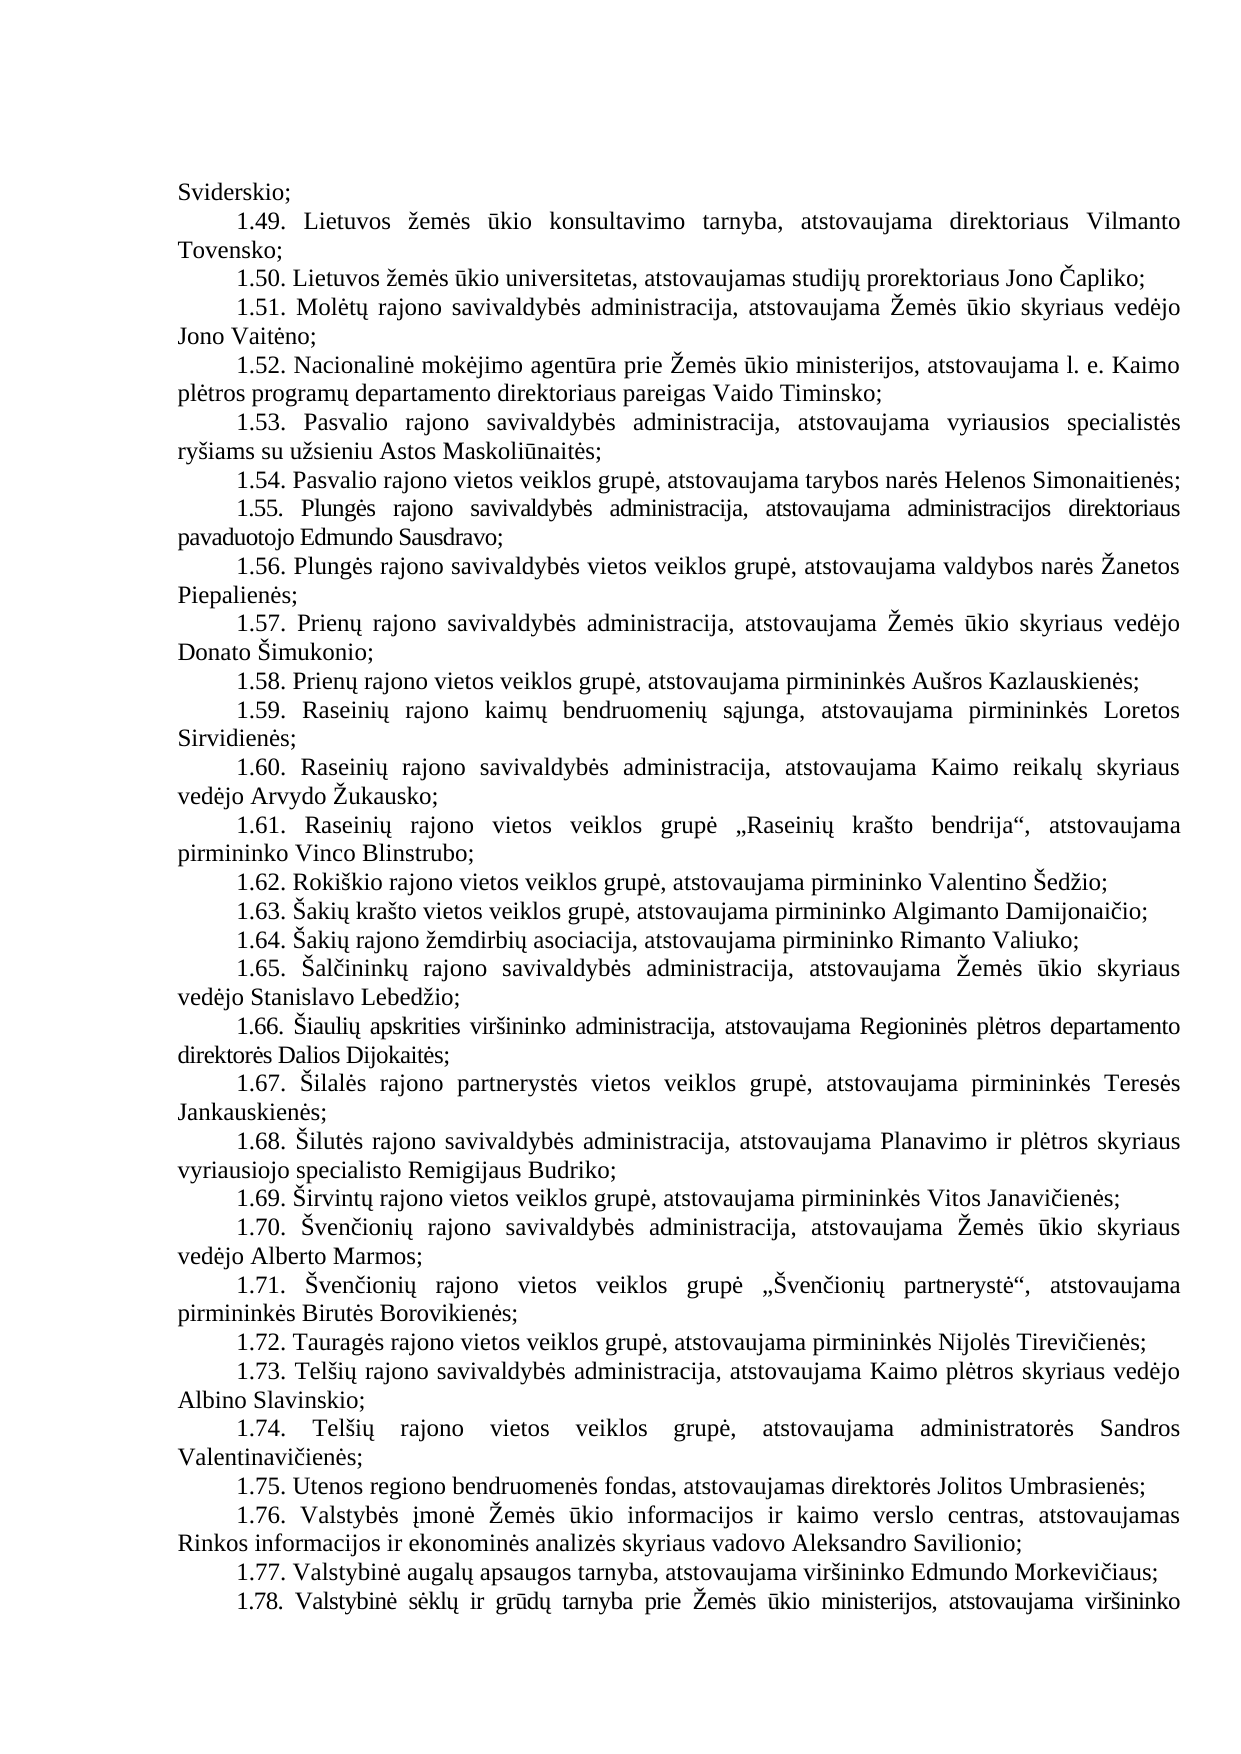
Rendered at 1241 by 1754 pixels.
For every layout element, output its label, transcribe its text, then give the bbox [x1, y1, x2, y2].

text 1.69. Širvintų rajono vietos veiklos grupė, atstovaujama pirmininkės Vitos Janavičienės; [177, 1183, 1181, 1212]
text 1.72. Tauragės rajono vietos veiklos grupė, atstovaujama pirmininkės Nijolės Tirevičienės; [177, 1327, 1181, 1356]
text 1.52. Nacionalinė mokėjimo agentūra prie Žemės ūkio ministerijos, atstovaujama l. e. Kaimo plėtros programų departamento direktoriaus pareigas Vaido Timinsko; [177, 350, 1181, 407]
text Sviderskio; [177, 177, 1181, 206]
text 1.54. Pasvalio rajono vietos veiklos grupė, atstovaujama tarybos narės Helenos Simonaitienės; [177, 465, 1181, 493]
text 1.66. Šiaulių apskrities viršininko administracija, atstovaujama Regioninės plėtros departamento direktorės Dalios Dijokaitės; [177, 1011, 1181, 1068]
text 1.74. Telšių rajono vietos veiklos grupė, atstovaujama administratorės Sandros Valentinavičienės; [177, 1413, 1181, 1471]
text 1.78. Valstybinė sėklų ir grūdų tarnyba prie Žemės ūkio ministerijos, atstovaujama viršininko [177, 1586, 1181, 1615]
text 1.51. Molėtų rajono savivaldybės administracija, atstovaujama Žemės ūkio skyriaus vedėjo Jono Vaitėno; [177, 292, 1181, 350]
text 1.60. Raseinių rajono savivaldybės administracija, atstovaujama Kaimo reikalų skyriaus vedėjo Arvydo Žukausko; [177, 752, 1181, 810]
text 1.68. Šilutės rajono savivaldybės administracija, atstovaujama Planavimo ir plėtros skyriaus vyriausiojo specialisto Remigijaus Budriko; [177, 1126, 1181, 1183]
text 1.65. Šalčininkų rajono savivaldybės administracija, atstovaujama Žemės ūkio skyriaus vedėjo Stanislavo Lebedžio; [177, 953, 1181, 1011]
text 1.59. Raseinių rajono kaimų bendruomenių sąjunga, atstovaujama pirmininkės Loretos Sirvidienės; [177, 695, 1181, 752]
text 1.75. Utenos regiono bendruomenės fondas, atstovaujamas direktorės Jolitos Umbrasienės; [177, 1471, 1181, 1500]
text 1.61. Raseinių rajono vietos veiklos grupė „Raseinių krašto bendrija“, atstovaujama pirmininko Vinco Blinstrubo; [177, 810, 1181, 867]
text 1.63. Šakių krašto vietos veiklos grupė, atstovaujama pirmininko Algimanto Damijonaičio; [177, 896, 1181, 925]
text 1.77. Valstybinė augalų apsaugos tarnyba, atstovaujama viršininko Edmundo Morkevičiaus; [177, 1557, 1181, 1586]
text 1.53. Pasvalio rajono savivaldybės administracija, atstovaujama vyriausios specialistės ryšiams su užsieniu Astos Maskoliūnaitės; [177, 407, 1181, 465]
text 1.70. Švenčionių rajono savivaldybės administracija, atstovaujama Žemės ūkio skyriaus vedėjo Alberto Marmos; [177, 1212, 1181, 1270]
text 1.73. Telšių rajono savivaldybės administracija, atstovaujama Kaimo plėtros skyriaus vedėjo Albino Slavinskio; [177, 1356, 1181, 1413]
text 1.62. Rokiškio rajono vietos veiklos grupė, atstovaujama pirmininko Valentino Šedžio; [177, 867, 1181, 896]
text 1.56. Plungės rajono savivaldybės vietos veiklos grupė, atstovaujama valdybos narės Žanetos Piepalienės; [177, 551, 1181, 608]
text 1.55. Plungės rajono savivaldybės administracija, atstovaujama administracijos direktoriaus pavaduotojo Edmundo Sausdravo; [177, 493, 1181, 551]
text 1.64. Šakių rajono žemdirbių asociacija, atstovaujama pirmininko Rimanto Valiuko; [177, 925, 1181, 953]
text 1.49. Lietuvos žemės ūkio konsultavimo tarnyba, atstovaujama direktoriaus Vilmanto Tovensko; [177, 206, 1181, 263]
text 1.50. Lietuvos žemės ūkio universitetas, atstovaujamas studijų prorektoriaus Jono Čapliko; [177, 263, 1181, 292]
text 1.58. Prienų rajono vietos veiklos grupė, atstovaujama pirmininkės Aušros Kazlauskienės; [177, 666, 1181, 695]
text 1.57. Prienų rajono savivaldybės administracija, atstovaujama Žemės ūkio skyriaus vedėjo Donato Šimukonio; [177, 608, 1181, 666]
text 1.76. Valstybės įmonė Žemės ūkio informacijos ir kaimo verslo centras, atstovaujamas Rinkos informacijos ir ekonominės analizės skyriaus vadovo Aleksandro Savilionio; [177, 1500, 1181, 1557]
text 1.67. Šilalės rajono partnerystės vietos veiklos grupė, atstovaujama pirmininkės Teresės Jankauskienės; [177, 1068, 1181, 1126]
text 1.71. Švenčionių rajono vietos veiklos grupė „Švenčionių partnerystė“, atstovaujama pirmininkės Birutės Borovikienės; [177, 1270, 1181, 1327]
